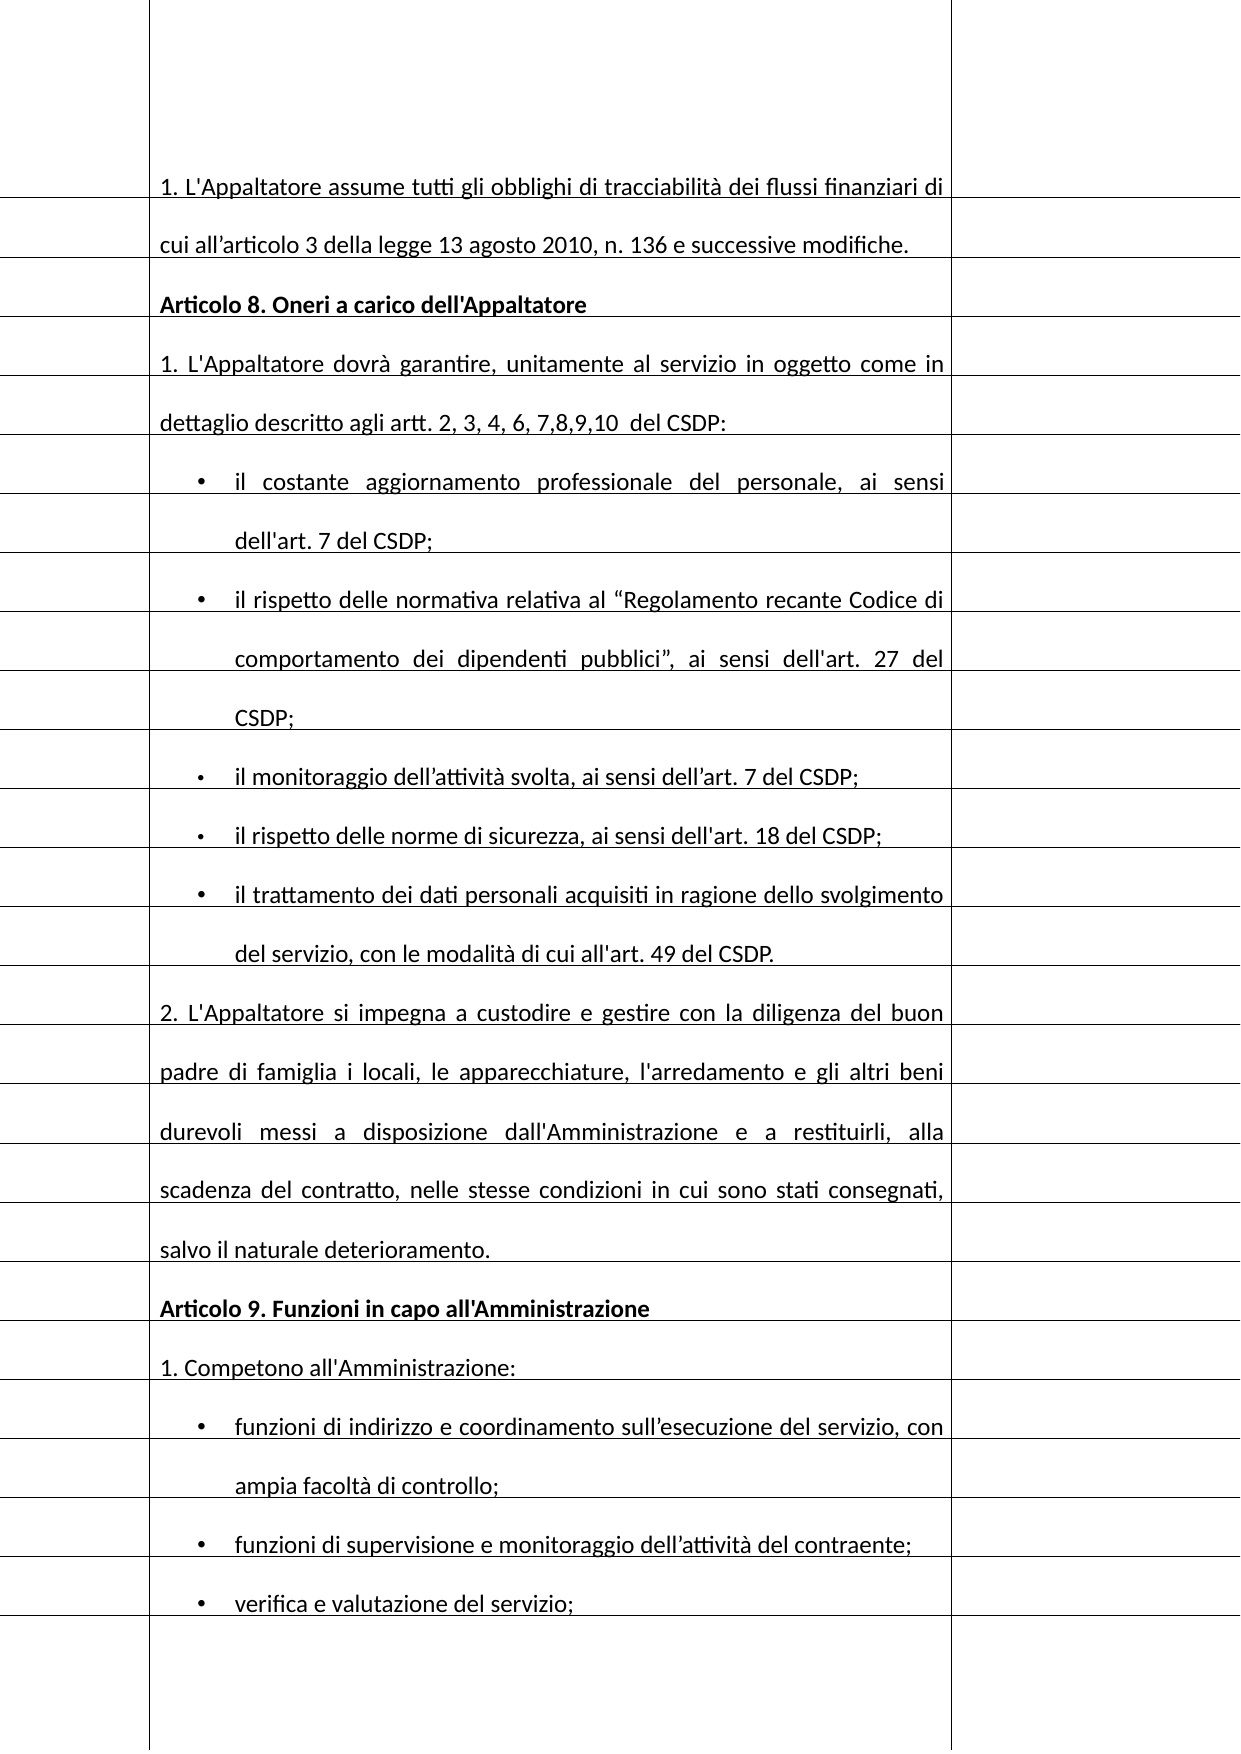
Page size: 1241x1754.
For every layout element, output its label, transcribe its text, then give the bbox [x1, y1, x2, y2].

text padre di famiglia i locali, le apparecchiature, l'arredamento e gli altri beni [159, 1025, 945, 1083]
list comportamento dei dipendenti pubblici”, ai sensi dell'art. 27 del [197, 612, 945, 670]
list [197, 848, 945, 856]
list [197, 553, 945, 561]
text cui all’articolo 3 della legge 13 agosto 2010, n. 136 e successive modifiche. [159, 198, 945, 257]
text 2. L'Appaltatore si impegna a custodire e gestire con la diligenza del buon [159, 974, 945, 1024]
list CSDP; [197, 671, 945, 729]
list del servizio, con le modalità di cui all'art. 49 del CSDP. [197, 907, 945, 965]
text [159, 1380, 945, 1388]
list il costante aggiornamento professionale del personale, ai sensi [197, 443, 945, 493]
list [197, 966, 945, 974]
list il rispetto delle normativa relativa al “Regolamento recante Codice di [197, 561, 945, 611]
text 1. Competono all'Amministrazione: [159, 1329, 945, 1379]
text Articolo 9. Funzioni in capo all'Amministrazione [159, 1270, 945, 1320]
list dell'art. 7 del CSDP; [197, 494, 945, 552]
text [159, 1321, 945, 1329]
text [159, 435, 945, 443]
text dettaglio descritto agli artt. 2, 3, 4, 6, 7,8,9,10 del CSDP: [159, 376, 945, 434]
list funzioni di supervisione e monitoraggio dell’attività del contraente; [197, 1506, 945, 1556]
text [159, 258, 945, 266]
list funzioni di indirizzo e coordinamento sull’esecuzione del servizio, con [197, 1388, 945, 1438]
list verifica e valutazione del servizio; [197, 1565, 945, 1615]
text 1. L'Appaltatore dovrà garantire, unitamente al servizio in oggetto come in [159, 325, 945, 375]
list [197, 730, 945, 738]
list [197, 1498, 945, 1506]
list [197, 1557, 945, 1565]
text 1. L'Appaltatore assume tutti gli obblighi di tracciabilità dei flussi finanziari di [159, 148, 945, 197]
list il rispetto delle norme di sicurezza, ai sensi dell'art. 18 del CSDP; [197, 797, 945, 847]
list il trattamento dei dati personali acquisiti in ragione dello svolgimento [197, 856, 945, 906]
list [197, 789, 945, 797]
text Articolo 8. Oneri a carico dell'Appaltatore [159, 266, 945, 316]
list [197, 1616, 945, 1624]
list ampia facoltà di controllo; [197, 1439, 945, 1497]
list il monitoraggio dell’attività svolta, ai sensi dell’art. 7 del CSDP; [197, 738, 945, 788]
text [159, 317, 945, 325]
text scadenza del contratto, nelle stesse condizioni in cui sono stati consegnati, [159, 1144, 945, 1202]
text salvo il naturale deterioramento. [159, 1203, 945, 1261]
text durevoli messi a disposizione dall'Amministrazione e a restituirli, alla [159, 1084, 945, 1143]
